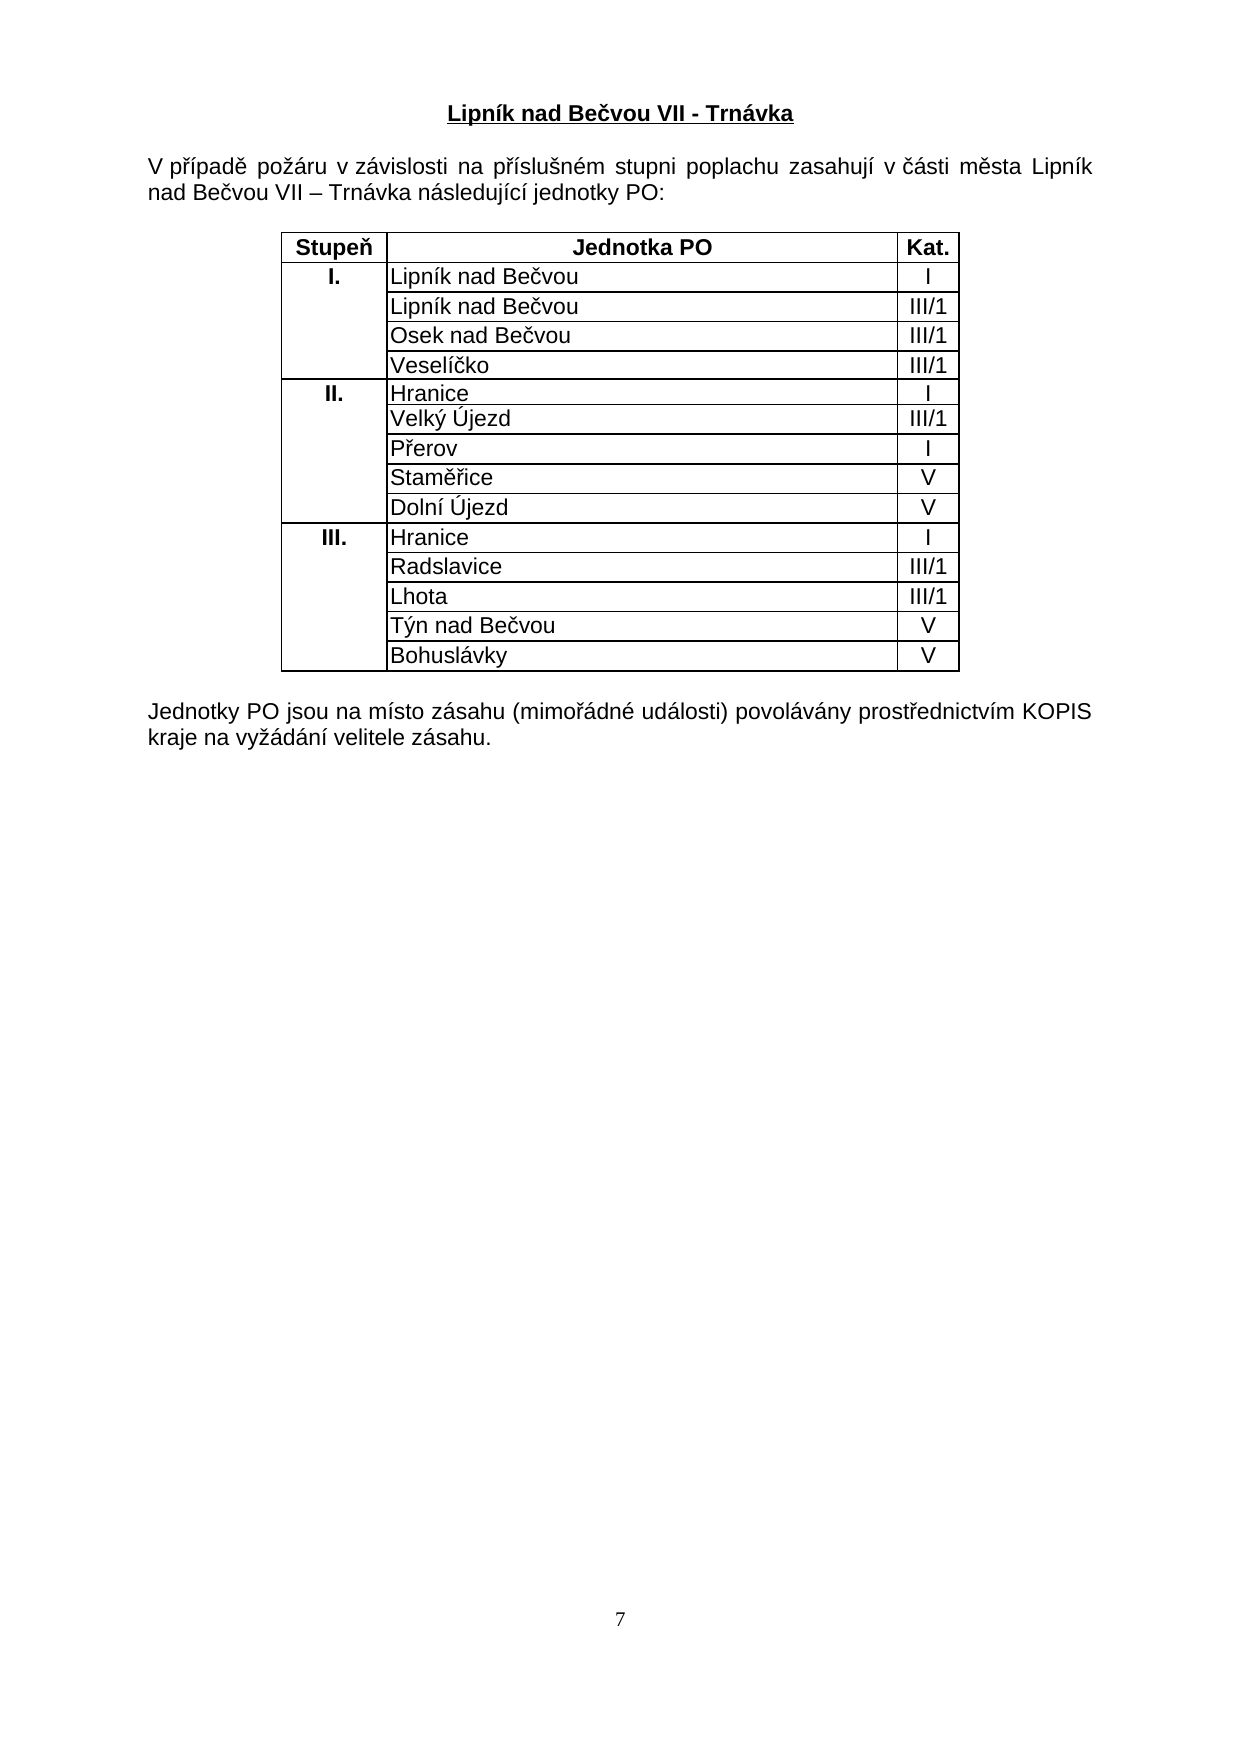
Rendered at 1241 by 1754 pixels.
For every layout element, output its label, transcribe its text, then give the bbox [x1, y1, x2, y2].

table_cell III/1 [898, 352, 958, 378]
table_header Stupeň [282, 233, 386, 261]
table_cell V [898, 465, 958, 492]
table_cell Hranice [388, 380, 897, 404]
table_cell V [898, 612, 958, 640]
table_cell III/1 [898, 293, 958, 321]
table_cell Dolní Újezd [388, 494, 897, 522]
table_cell III. [282, 524, 386, 670]
table_cell V [898, 642, 958, 670]
table_cell III/1 [898, 405, 958, 433]
table_cell III/1 [898, 553, 958, 581]
table_cell Bohuslávky [388, 642, 897, 670]
table_cell Lhota [388, 583, 897, 611]
table_cell II. [282, 380, 386, 522]
table_cell Hranice [388, 524, 897, 552]
text Jednotky PO jsou na místo zásahu (mimořádné události) povolávány prostřednictvím KOPIS kraje na vyžádání velitele zásahu. [148, 698, 1092, 751]
table_cell III/1 [898, 322, 958, 350]
table_cell Lipník nad Bečvou [388, 293, 897, 321]
table_cell Staměřice [388, 465, 897, 492]
table_cell I [898, 263, 958, 291]
subtitle Lipník nad Bečvou VII - Trnávka [148, 100, 1092, 126]
table_cell III/1 [898, 583, 958, 611]
table_cell I [898, 380, 958, 404]
table_cell Osek nad Bečvou [388, 322, 897, 350]
table_cell Lipník nad Bečvou [388, 263, 897, 291]
table_cell I [898, 435, 958, 463]
table_cell I [898, 524, 958, 552]
table_cell Přerov [388, 435, 897, 463]
table_cell Radslavice [388, 553, 897, 581]
text V případě požáru v závislosti na příslušném stupni poplachu zasahují v části města Lipník nad Bečvou VII – Trnávka následující jednotky PO: [148, 153, 1092, 206]
table_cell I. [282, 263, 386, 378]
table_cell V [898, 494, 958, 522]
table_header Kat. [898, 233, 958, 261]
table_cell Veselíčko [388, 352, 897, 378]
table_header Jednotka PO [388, 233, 897, 261]
table_cell Týn nad Bečvou [388, 612, 897, 640]
table_cell Velký Újezd [388, 405, 897, 433]
